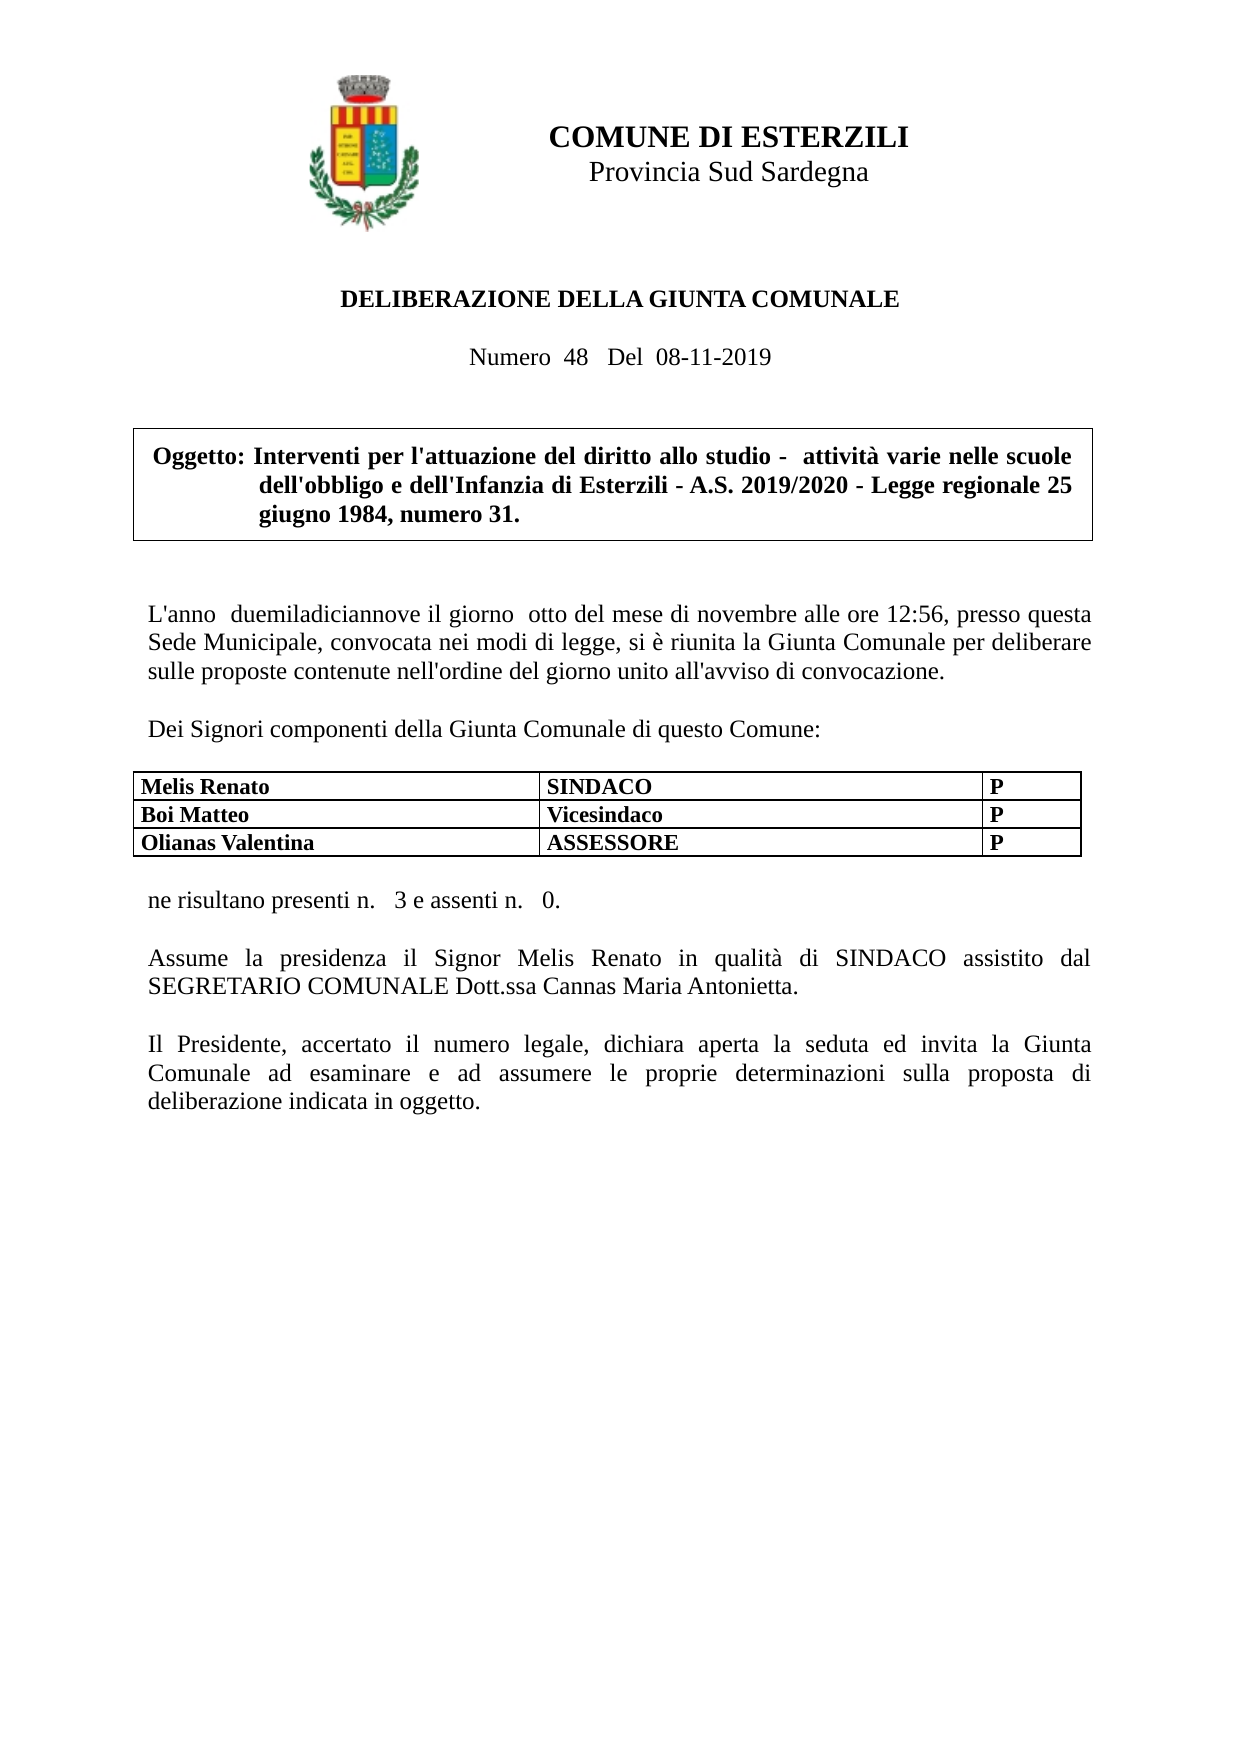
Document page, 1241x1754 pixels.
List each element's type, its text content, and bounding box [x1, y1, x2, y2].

table_header SINDACO [540, 773, 982, 799]
text Il Presidente, accertato il numero legale, dichiara aperta la seduta ed invita la Giunta Comunale ad esaminare e ad assumere le proprie determinazioni sulla proposta di deliberazione indicata in oggetto. [148, 1029, 1092, 1115]
table_cell P [983, 801, 1080, 827]
table_cell ASSESSORE [540, 829, 982, 855]
table_cell Vicesindaco [540, 801, 982, 827]
text ne risultano presenti n. 3 e assenti n. 0. [148, 885, 1092, 914]
table_header Melis Renato [134, 773, 539, 799]
table_cell Olianas Valentina [134, 829, 539, 855]
table_header P [983, 773, 1080, 799]
picture [309, 75, 419, 232]
text Dei Signori componenti della Giunta Comunale di questo Comune: [148, 714, 1092, 742]
text L'anno duemiladiciannove il giorno otto del mese di novembre alle ore 12:56, presso questa Sede Municipale, convocata nei modi di legge, si è riunita la Giunta Comunale per deliberare sulle proposte contenute nell'ordine del giorno unito all'avviso di convocazione. [148, 599, 1092, 685]
table_cell Boi Matteo [134, 801, 539, 827]
table_header Oggetto: Interventi per l'attuazione del diritto allo studio - attività varie nelle scuole dell'obbligo e dell'Infanzia di Esterzili - A.S. 2019/2020 - Legge regionale 25 giugno 1984, numero 31. [134, 429, 1092, 540]
text Numero 48 Del 08-11-2019 [148, 342, 1092, 370]
text DELIBERAZIONE DELLA GIUNTA COMUNALE [148, 284, 1092, 313]
text Assume la presidenza il Signor Melis Renato in qualità di SINDACO assistito dal SEGRETARIO COMUNALE Dott.ssa Cannas Maria Antonietta. [148, 943, 1092, 1000]
table_cell P [983, 829, 1080, 855]
